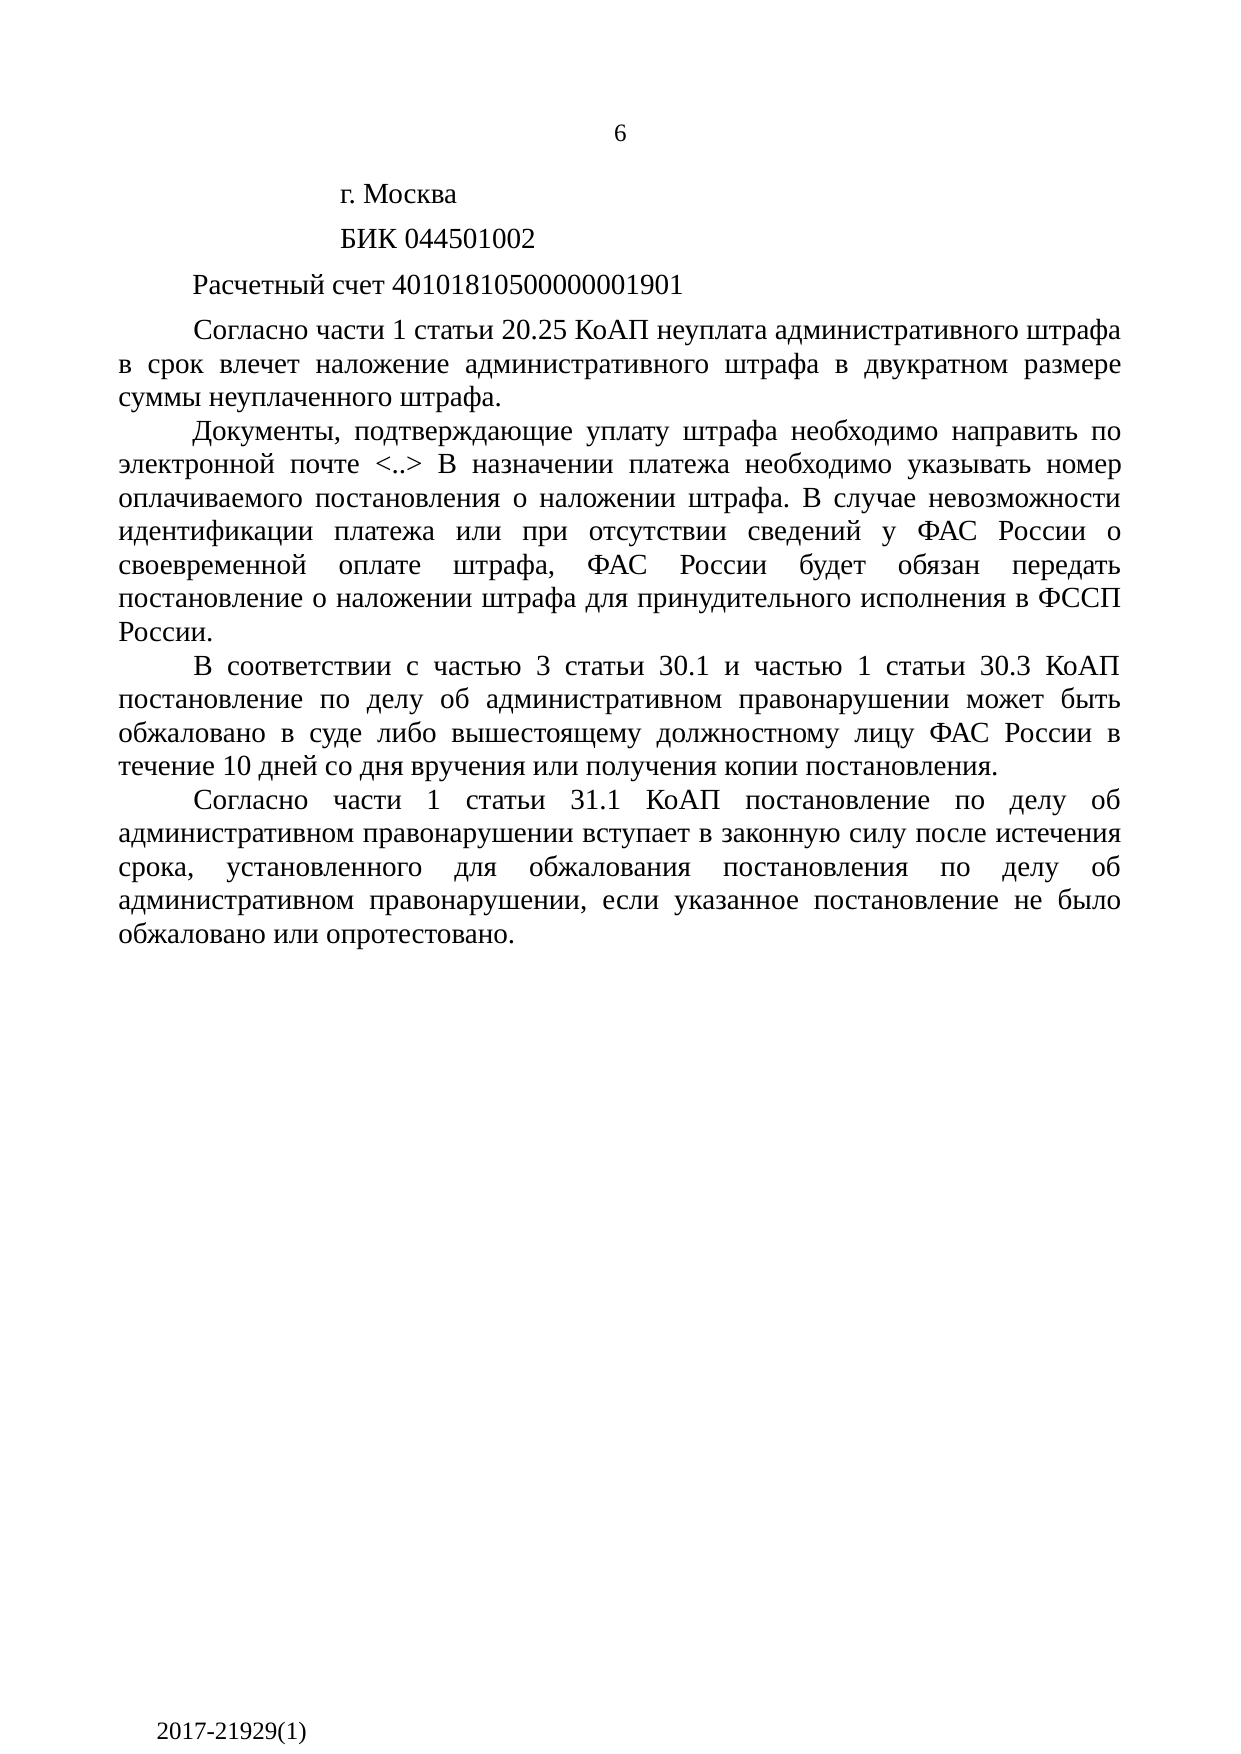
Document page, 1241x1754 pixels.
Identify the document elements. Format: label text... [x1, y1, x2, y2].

text БИК 044501002 [118, 222, 1122, 255]
text г. Москва [118, 176, 1122, 210]
text В соответствии с частью 3 статьи 30.1 и частью 1 статьи 30.3 КоАП постановление по делу об административном правонарушении может быть обжаловано в суде либо вышестоящему должностному лицу ФАС России в течение 10 дней со дня вручения или получения копии постановления. [118, 648, 1122, 782]
text Согласно части 1 статьи 31.1 КоАП постановление по делу об административном правонарушении вступает в законную силу после истечения срока, установленного для обжалования постановления по делу об административном правонарушении, если указанное постановление не было обжаловано или опротестовано. [118, 782, 1122, 949]
text Документы, подтверждающие уплату штрафа необходимо направить по электронной почте <..> В назначении платежа необходимо указывать номер оплачиваемого постановления о наложении штрафа. В случае невозможности идентификации платежа или при отсутствии сведений у ФАС России о своевременной оплате штрафа, ФАС России будет обязан передать постановление о наложении штрафа для принудительного исполнения в ФССП России. [118, 413, 1122, 648]
text Согласно части 1 статьи 20.25 КоАП неуплата административного штрафа в срок влечет наложение административного штрафа в двукратном размере суммы неуплаченного штрафа. [118, 312, 1122, 413]
text Расчетный счет 40101810500000001901 [118, 267, 1122, 301]
